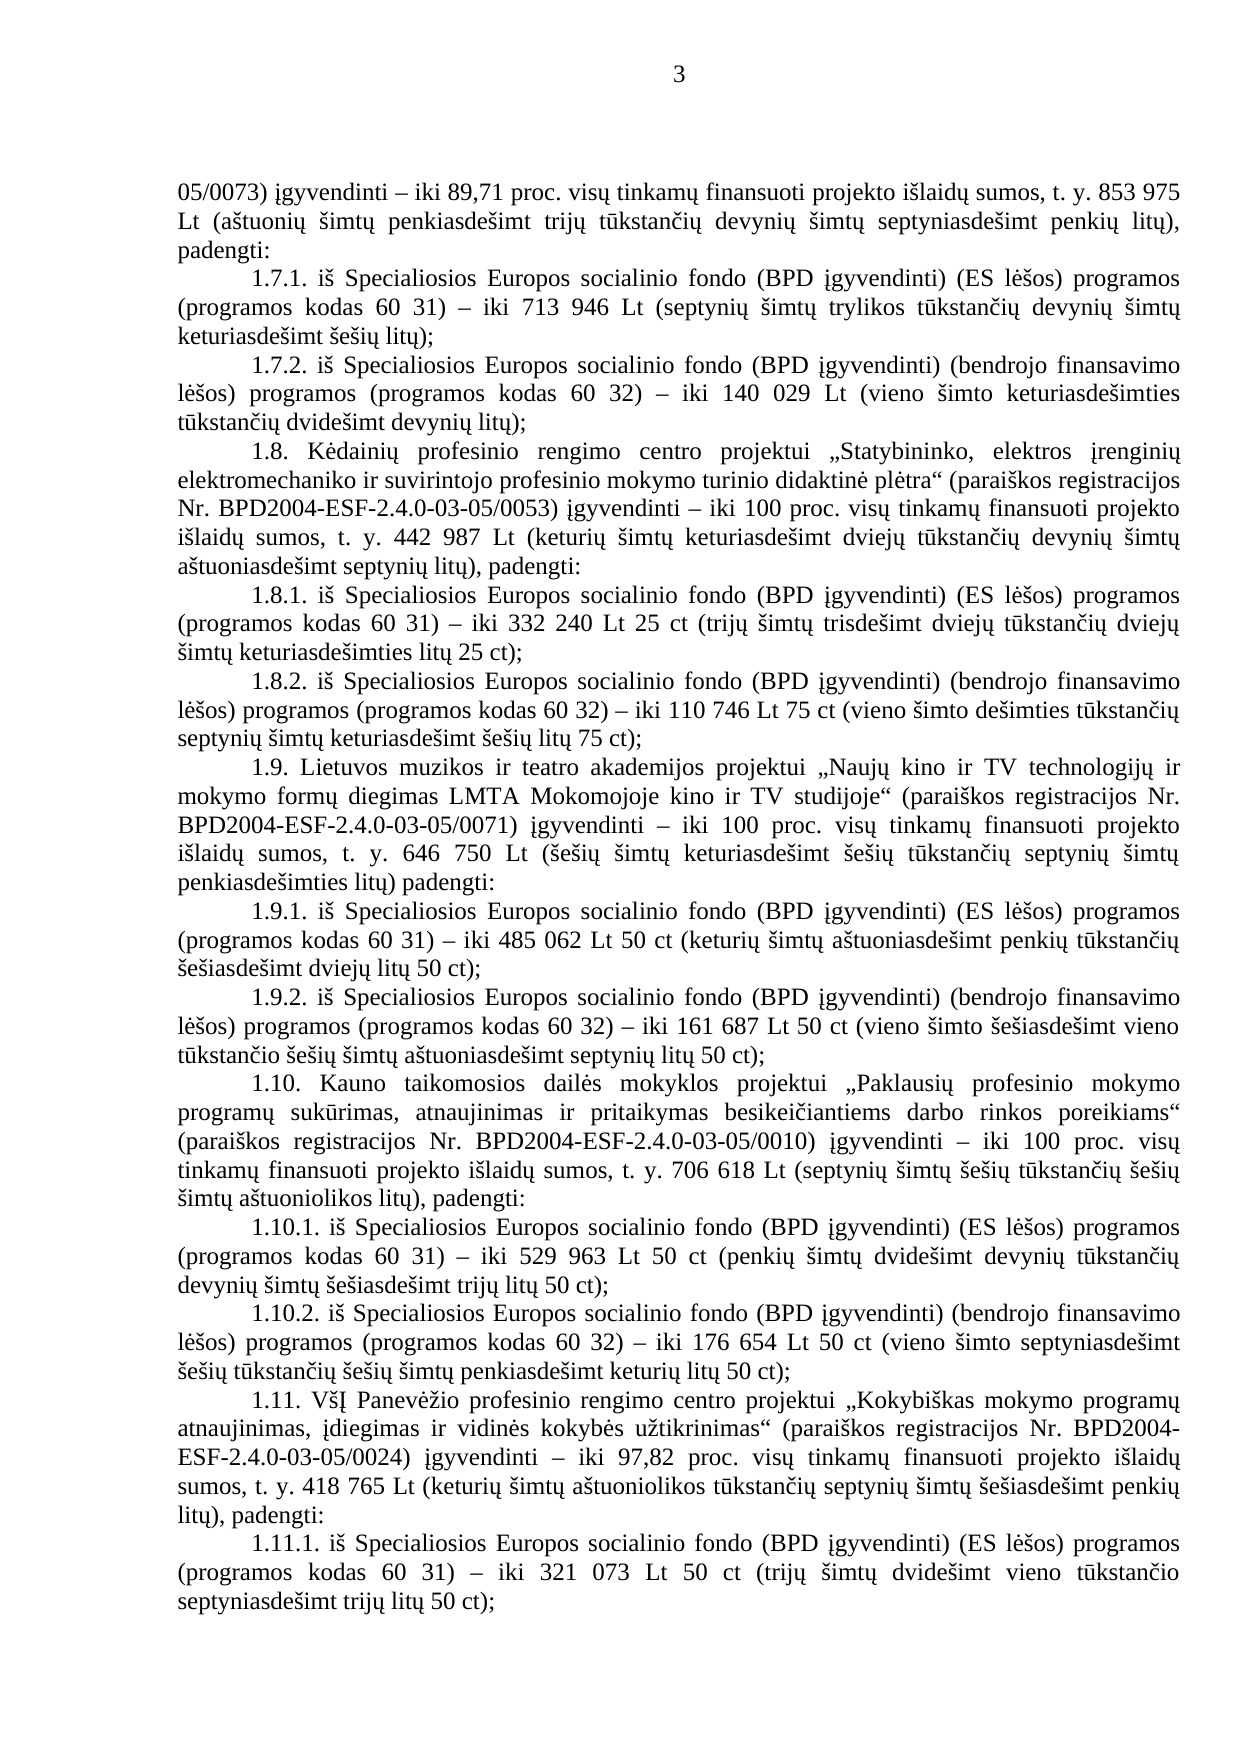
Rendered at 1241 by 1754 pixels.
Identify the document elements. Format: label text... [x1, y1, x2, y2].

text 05/0073) įgyvendinti – iki 89,71 proc. visų tinkamų finansuoti projekto išlaidų sumos, t. y. 853 975 Lt (aštuonių šimtų penkiasdešimt trijų tūkstančių devynių šimtų septyniasdešimt penkių litų), padengti: [177, 177, 1181, 263]
text 1.10.2. iš Specialiosios Europos socialinio fondo (BPD įgyvendinti) (bendrojo finansavimo lėšos) programos (programos kodas 60 32) – iki 176 654 Lt 50 ct (vieno šimto septyniasdešimt šešių tūkstančių šešių šimtų penkiasdešimt keturių litų 50 ct); [177, 1298, 1181, 1385]
text 1.11. VšĮ Panevėžio profesinio rengimo centro projektui „Kokybiškas mokymo programų atnaujinimas, įdiegimas ir vidinės kokybės užtikrinimas“ (paraiškos registracijos Nr. BPD2004-ESF-2.4.0-03-05/0024) įgyvendinti – iki 97,82 proc. visų tinkamų finansuoti projekto išlaidų sumos, t. y. 418 765 Lt (keturių šimtų aštuoniolikos tūkstančių septynių šimtų šešiasdešimt penkių litų), padengti: [177, 1385, 1181, 1528]
text 1.7.2. iš Specialiosios Europos socialinio fondo (BPD įgyvendinti) (bendrojo finansavimo lėšos) programos (programos kodas 60 32) – iki 140 029 Lt (vieno šimto keturiasdešimties tūkstančių dvidešimt devynių litų); [177, 350, 1181, 436]
text 1.11.1. iš Specialiosios Europos socialinio fondo (BPD įgyvendinti) (ES lėšos) programos (programos kodas 60 31) – iki 321 073 Lt 50 ct (trijų šimtų dvidešimt vieno tūkstančio septyniasdešimt trijų litų 50 ct); [177, 1528, 1181, 1615]
text 1.10. Kauno taikomosios dailės mokyklos projektui „Paklausių profesinio mokymo programų sukūrimas, atnaujinimas ir pritaikymas besikeičiantiems darbo rinkos poreikiams“ (paraiškos registracijos Nr. BPD2004-ESF-2.4.0-03-05/0010) įgyvendinti – iki 100 proc. visų tinkamų finansuoti projekto išlaidų sumos, t. y. 706 618 Lt (septynių šimtų šešių tūkstančių šešių šimtų aštuoniolikos litų), padengti: [177, 1068, 1181, 1212]
text 1.7.1. iš Specialiosios Europos socialinio fondo (BPD įgyvendinti) (ES lėšos) programos (programos kodas 60 31) – iki 713 946 Lt (septynių šimtų trylikos tūkstančių devynių šimtų keturiasdešimt šešių litų); [177, 263, 1181, 350]
text 1.9.2. iš Specialiosios Europos socialinio fondo (BPD įgyvendinti) (bendrojo finansavimo lėšos) programos (programos kodas 60 32) – iki 161 687 Lt 50 ct (vieno šimto šešiasdešimt vieno tūkstančio šešių šimtų aštuoniasdešimt septynių litų 50 ct); [177, 982, 1181, 1068]
text 1.8. Kėdainių profesinio rengimo centro projektui „Statybininko, elektros įrenginių elektromechaniko ir suvirintojo profesinio mokymo turinio didaktinė plėtra“ (paraiškos registracijos Nr. BPD2004-ESF-2.4.0-03-05/0053) įgyvendinti – iki 100 proc. visų tinkamų finansuoti projekto išlaidų sumos, t. y. 442 987 Lt (keturių šimtų keturiasdešimt dviejų tūkstančių devynių šimtų aštuoniasdešimt septynių litų), padengti: [177, 436, 1181, 580]
text 1.8.1. iš Specialiosios Europos socialinio fondo (BPD įgyvendinti) (ES lėšos) programos (programos kodas 60 31) – iki 332 240 Lt 25 ct (trijų šimtų trisdešimt dviejų tūkstančių dviejų šimtų keturiasdešimties litų 25 ct); [177, 580, 1181, 666]
text 1.9. Lietuvos muzikos ir teatro akademijos projektui „Naujų kino ir TV technologijų ir mokymo formų diegimas LMTA Mokomojoje kino ir TV studijoje“ (paraiškos registracijos Nr. BPD2004-ESF-2.4.0-03-05/0071) įgyvendinti – iki 100 proc. visų tinkamų finansuoti projekto išlaidų sumos, t. y. 646 750 Lt (šešių šimtų keturiasdešimt šešių tūkstančių septynių šimtų penkiasdešimties litų) padengti: [177, 752, 1181, 896]
text 1.9.1. iš Specialiosios Europos socialinio fondo (BPD įgyvendinti) (ES lėšos) programos (programos kodas 60 31) – iki 485 062 Lt 50 ct (keturių šimtų aštuoniasdešimt penkių tūkstančių šešiasdešimt dviejų litų 50 ct); [177, 896, 1181, 982]
text 1.8.2. iš Specialiosios Europos socialinio fondo (BPD įgyvendinti) (bendrojo finansavimo lėšos) programos (programos kodas 60 32) – iki 110 746 Lt 75 ct (vieno šimto dešimties tūkstančių septynių šimtų keturiasdešimt šešių litų 75 ct); [177, 666, 1181, 752]
text 1.10.1. iš Specialiosios Europos socialinio fondo (BPD įgyvendinti) (ES lėšos) programos (programos kodas 60 31) – iki 529 963 Lt 50 ct (penkių šimtų dvidešimt devynių tūkstančių devynių šimtų šešiasdešimt trijų litų 50 ct); [177, 1212, 1181, 1298]
